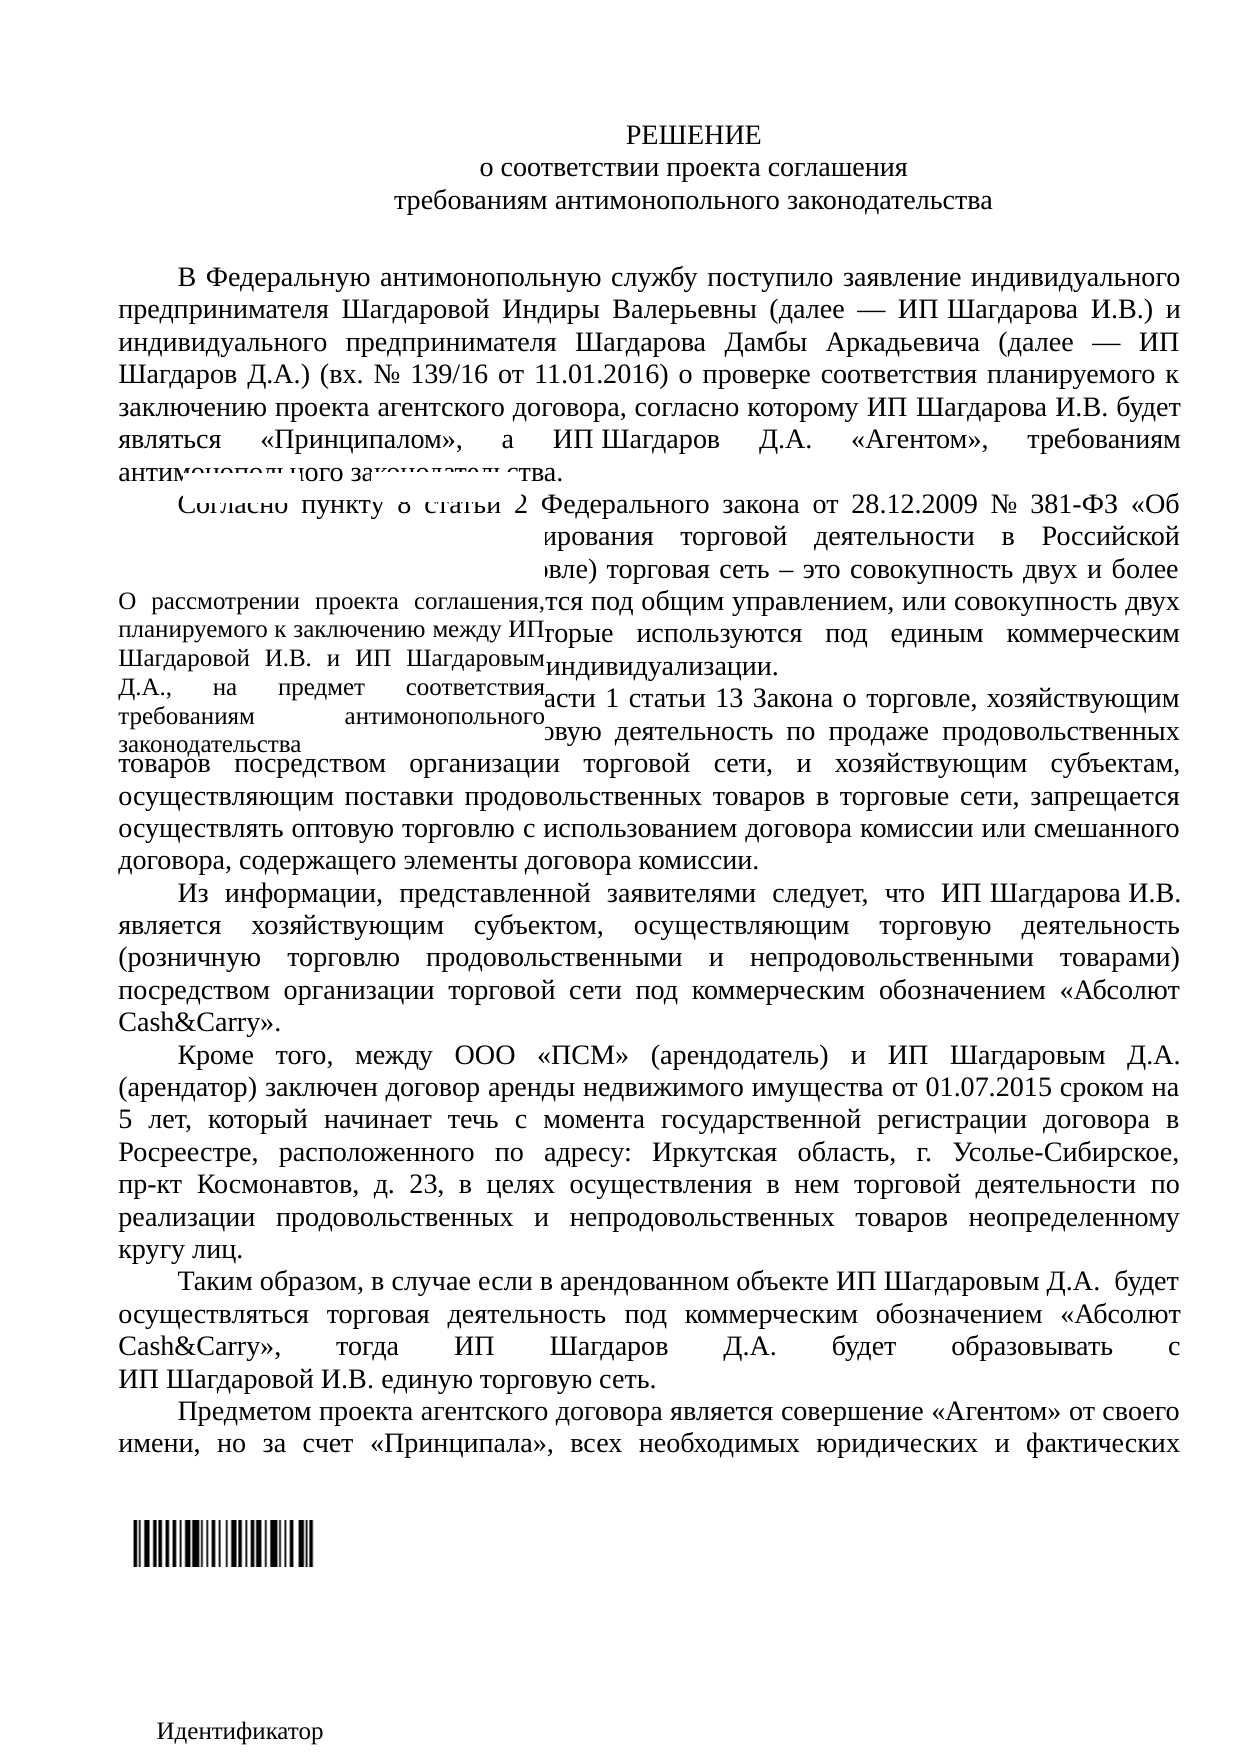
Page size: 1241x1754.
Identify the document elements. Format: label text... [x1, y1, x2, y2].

picture [118, 1520, 331, 1567]
text В Федеральную антимонопольную службу поступило заявление индивидуального предпринимателя Шагдаровой Индиры Валерьевны (далее — ИП Шагдарова И.В.) и индивидуального предпринимателя Шагдарова Дамбы Аркадьевича (далее — ИП Шагдаров Д.А.) (вх. № 139/16 от 11.01.2016) о проверке соответствия планируемого к заключению проекта агентского договора, согласно которому ИП Шагдарова И.В. будет являться «Принципалом», а ИП Шагдаров Д.А. «Агентом», требованиям антимонопольного законодательства. [118, 260, 1181, 487]
text Согласно пункту 8 статьи 2 Федерального закона от 28.12.2009 № 381-ФЗ «Об основах государственного регулирования торговой деятельности в Российской Федерации» (далее – Закон о торговле) торговая сеть – это совокупность двух и более торговых объектов, которые находятся под общим управлением, или совокупность двух и более торговых объектов, которые используются под единым коммерческим обозначением или иным средством индивидуализации. [118, 487, 1181, 681]
text Из информации, представленной заявителями следует, что ИП Шагдарова И.В. является хозяйствующим субъектом, осуществляющим торговую деятельность (розничную торговлю продовольственными и непродовольственными товарами) посредством организации торговой сети под коммерческим обозначением «Абсолют Cash&Carry». [118, 876, 1181, 1038]
text Кроме того, между ООО «ПСМ» (арендодатель) и ИП Шагдаровым Д.А. (арендатор) заключен договор аренды недвижимого имущества от 01.07.2015 сроком на 5 лет, который начинает течь с момента государственной регистрации договора в Росреестре, расположенного по адресу: Иркутская область, г. Усолье-Сибирское, пр-кт Космонавтов, д. 23, в целях осуществления в нем торговой деятельности по реализации продовольственных и непродовольственных товаров неопределенному кругу лиц. [118, 1038, 1181, 1264]
text Таким образом, в случае если в арендованном объекте ИП Шагдаровым Д.А. будет осуществляться торговая деятельность под коммерческим обозначением «Абсолют Cash&Carry», тогда ИП Шагдаров Д.А. будет образовывать с ИП Шагдаровой И.В. единую торговую сеть. [118, 1264, 1181, 1394]
text В соответствии с пунктом 3 части 1 статьи 13 Закона о торговле, хозяйствующим субъектам, осуществляющим торговую деятельность по продаже продовольственных товаров посредством организации торговой сети, и хозяйствующим субъектам, осуществляющим поставки продовольственных товаров в торговые сети, запрещается осуществлять оптовую торговлю с использованием договора комиссии или смешанного договора, содержащего элементы договора комиссии. [118, 681, 1181, 876]
text о соответствии проекта соглашения [118, 151, 1181, 183]
text Предметом проекта агентского договора является совершение «Агентом» от своего имени, но за счет «Принципала», всех необходимых юридических и фактических [118, 1394, 1181, 1459]
text О рассмотрении проекта соглашения, планируемого к заключению между ИП Шагдаровой И.В. и ИП Шагдаровым Д.А., на предмет соответствия требованиям антимонопольного законодательства [118, 586, 545, 758]
text требованиям антимонопольного законодательства [118, 183, 1181, 215]
text РЕШЕНИЕ [118, 118, 1181, 151]
